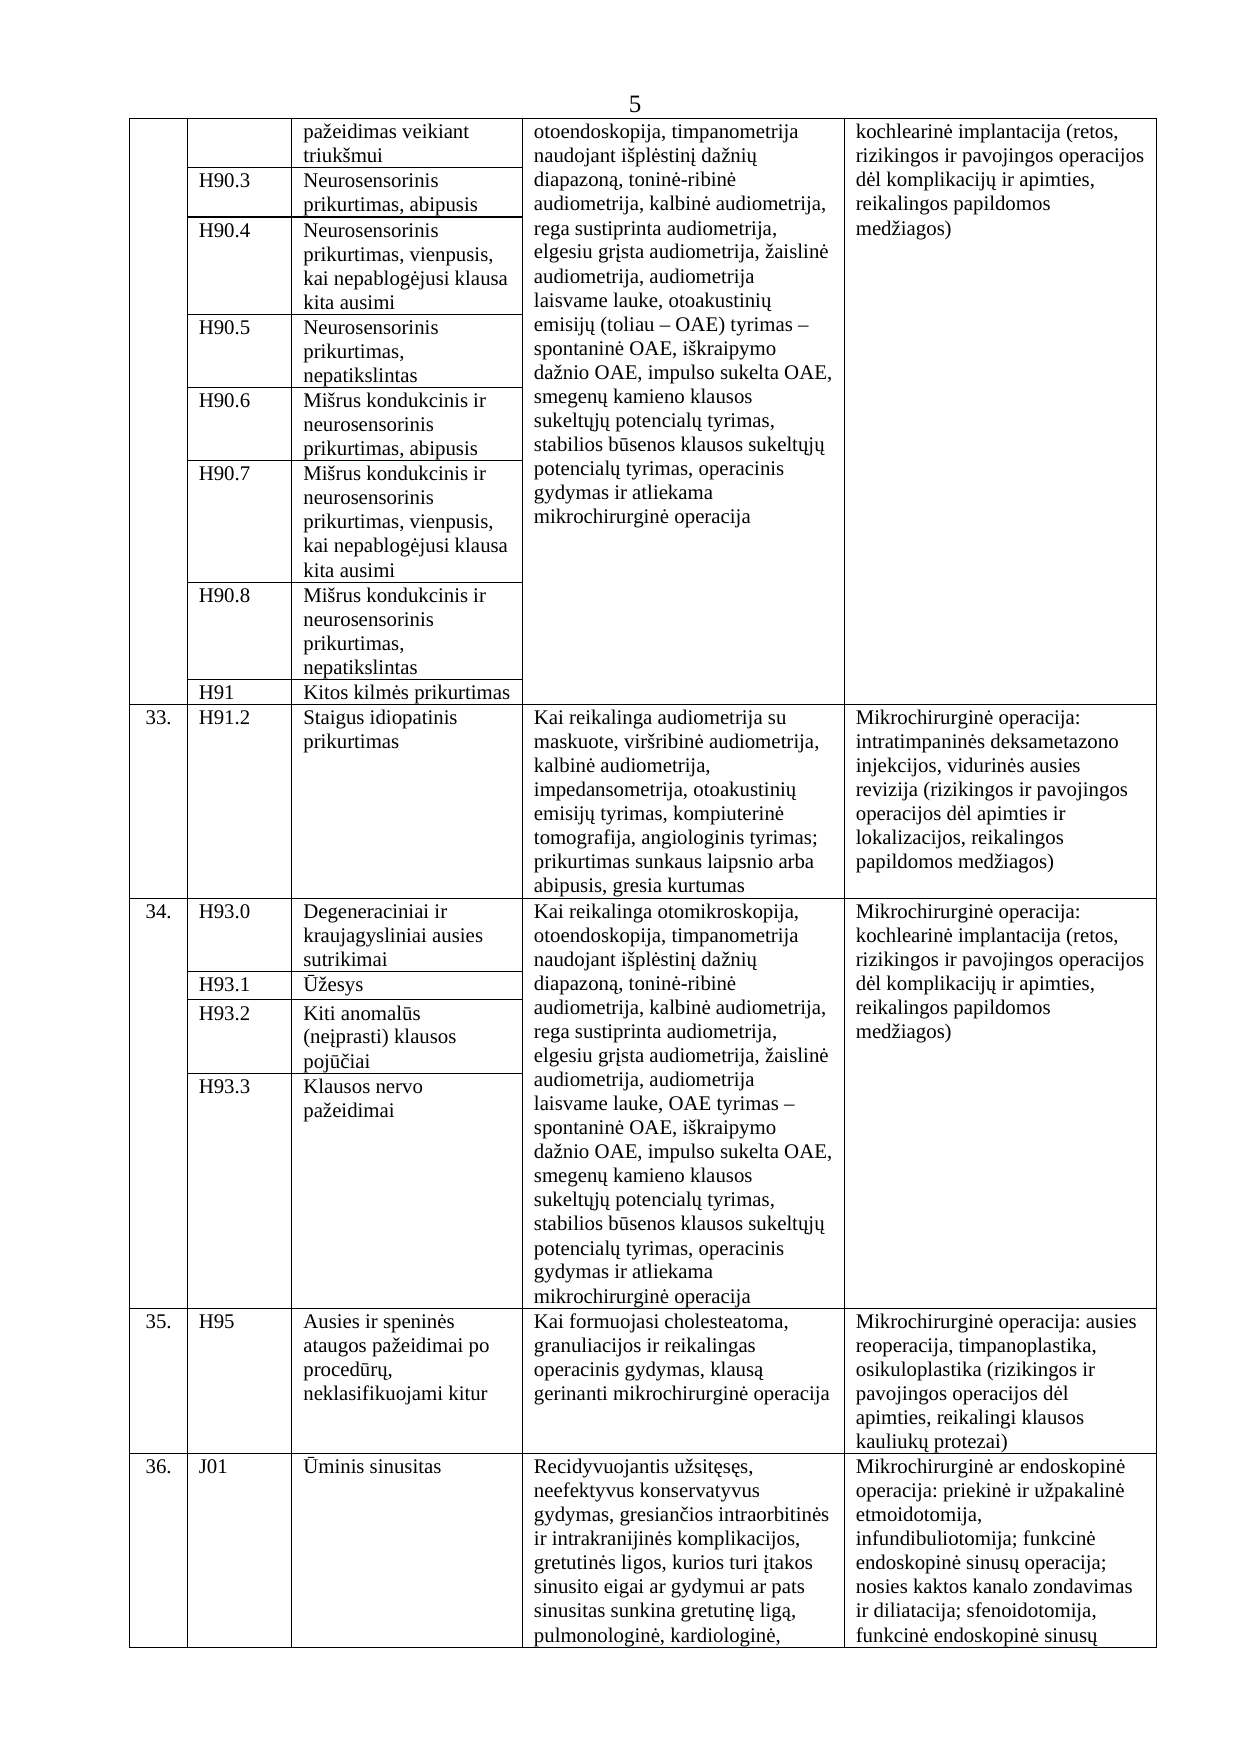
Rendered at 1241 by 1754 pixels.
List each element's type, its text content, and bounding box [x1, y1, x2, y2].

table_cell Mikrochirurginė operacija: intratimpaninės deksametazono injekcijos, vidurinės ausies revizija (rizikingos ir pavojingos operacijos dėl apimties ir lokalizacijos, reikalingos papildomos medžiagos) [845, 705, 1156, 897]
table_cell Kai reikalinga otomikroskopija, otoendoskopija, timpanometrija naudojant išplėstinį dažnių diapazoną, toninė-ribinė audiometrija, kalbinė audiometrija, rega sustiprinta audiometrija, elgesiu grįsta audiometrija, žaislinė audiometrija, audiometrija laisvame lauke, OAE tyrimas – spontaninė OAE, iškraipymo dažnio OAE, impulso sukelta OAE, smegenų kamieno klausos sukeltųjų potencialų tyrimas, stabilios būsenos klausos sukeltųjų potencialų tyrimas, operacinis gydymas ir atliekama mikrochirurginė operacija [523, 899, 844, 1308]
table_cell Kai formuojasi cholesteatoma, granuliacijos ir reikalingas operacinis gydymas, klausą gerinanti mikrochirurginė operacija [523, 1309, 844, 1453]
table_cell J01 [188, 1454, 291, 1647]
table_cell H90.3 [188, 168, 291, 216]
table_cell Kitos kilmės prikurtimas [292, 680, 522, 704]
table_cell Ūminis sinusitas [292, 1454, 522, 1647]
table_cell pažeidimas veikiant triukšmui [292, 119, 522, 167]
table_cell Ausies ir speninės ataugos pažeidimai po procedūrų, neklasifikuojami kitur [292, 1309, 522, 1453]
table_cell Mišrus kondukcinis ir neurosensorinis prikurtimas, abipusis [292, 388, 522, 460]
table_cell H90.5 [188, 315, 291, 387]
table_cell Kai reikalinga audiometrija su maskuote, viršribinė audiometrija, kalbinė audiometrija, impedansometrija, otoakustinių emisijų tyrimas, kompiuterinė tomografija, angiologinis tyrimas; prikurtimas sunkaus laipsnio arba abipusis, gresia kurtumas [523, 705, 844, 897]
table_cell H93.1 [188, 972, 291, 999]
table_cell [130, 119, 187, 704]
table_cell Klausos nervo pažeidimai [292, 1074, 522, 1308]
table_cell Recidyvuojantis užsitęsęs, neefektyvus konservatyvus gydymas, gresiančios intraorbitinės ir intrakranijinės komplikacijos, gretutinės ligos, kurios turi įtakos sinusito eigai ar gydymui ar pats sinusitas sunkina gretutinę ligą, pulmonologinė, kardiologinė, [523, 1454, 844, 1647]
table_cell Neurosensorinis prikurtimas, abipusis [292, 168, 522, 216]
table_cell Mikrochirurginė operacija: kochlearinė implantacija (retos, rizikingos ir pavojingos operacijos dėl komplikacijų ir apimties, reikalingos papildomos medžiagos) [845, 899, 1156, 1308]
table_cell 34. [130, 899, 187, 1308]
table_cell Mikrochirurginė ar endoskopinė operacija: priekinė ir užpakalinė etmoidotomija, infundibuliotomija; funkcinė endoskopinė sinusų operacija; nosies kaktos kanalo zondavimas ir diliatacija; sfenoidotomija, funkcinė endoskopinė sinusų [845, 1454, 1156, 1647]
table_cell H90.4 [188, 218, 291, 314]
table_cell 35. [130, 1309, 187, 1453]
table_cell Neurosensorinis prikurtimas, nepatikslintas [292, 315, 522, 387]
table_cell H95 [188, 1309, 291, 1453]
table_cell Staigus idiopatinis prikurtimas [292, 705, 522, 897]
table_cell H93.0 [188, 899, 291, 971]
table_cell Mikrochirurginė operacija: ausies reoperacija, timpanoplastika, osikuloplastika (rizikingos ir pavojingos operacijos dėl apimties, reikalingi klausos kauliukų protezai) [845, 1309, 1156, 1453]
table_cell H90.8 [188, 583, 291, 679]
table_cell H93.2 [188, 1000, 291, 1073]
table_cell H91.2 [188, 705, 291, 897]
table_cell 33. [130, 705, 187, 897]
table_cell [188, 119, 291, 167]
table_cell Degeneraciniai ir kraujagysliniai ausies sutrikimai [292, 899, 522, 971]
table_cell H91 [188, 680, 291, 704]
table_cell otoendoskopija, timpanometrija naudojant išplėstinį dažnių diapazoną, toninė-ribinė audiometrija, kalbinė audiometrija, rega sustiprinta audiometrija, elgesiu grįsta audiometrija, žaislinė audiometrija, audiometrija laisvame lauke, otoakustinių emisijų (toliau – OAE) tyrimas – spontaninė OAE, iškraipymo dažnio OAE, impulso sukelta OAE, smegenų kamieno klausos sukeltųjų potencialų tyrimas, stabilios būsenos klausos sukeltųjų potencialų tyrimas, operacinis gydymas ir atliekama mikrochirurginė operacija [523, 119, 844, 704]
table_cell H90.7 [188, 461, 291, 582]
table_cell Mišrus kondukcinis ir neurosensorinis prikurtimas, nepatikslintas [292, 583, 522, 679]
table_cell Kiti anomalūs (neįprasti) klausos pojūčiai [292, 1000, 522, 1073]
table_cell H93.3 [188, 1074, 291, 1308]
table_cell kochlearinė implantacija (retos, rizikingos ir pavojingos operacijos dėl komplikacijų ir apimties, reikalingos papildomos medžiagos) [845, 119, 1156, 704]
table_cell Ūžesys [292, 972, 522, 999]
table_cell 36. [130, 1454, 187, 1647]
table_cell Neurosensorinis prikurtimas, vienpusis, kai nepablogėjusi klausa kita ausimi [292, 218, 522, 314]
table_cell H90.6 [188, 388, 291, 460]
table_cell Mišrus kondukcinis ir neurosensorinis prikurtimas, vienpusis, kai nepablogėjusi klausa kita ausimi [292, 461, 522, 582]
